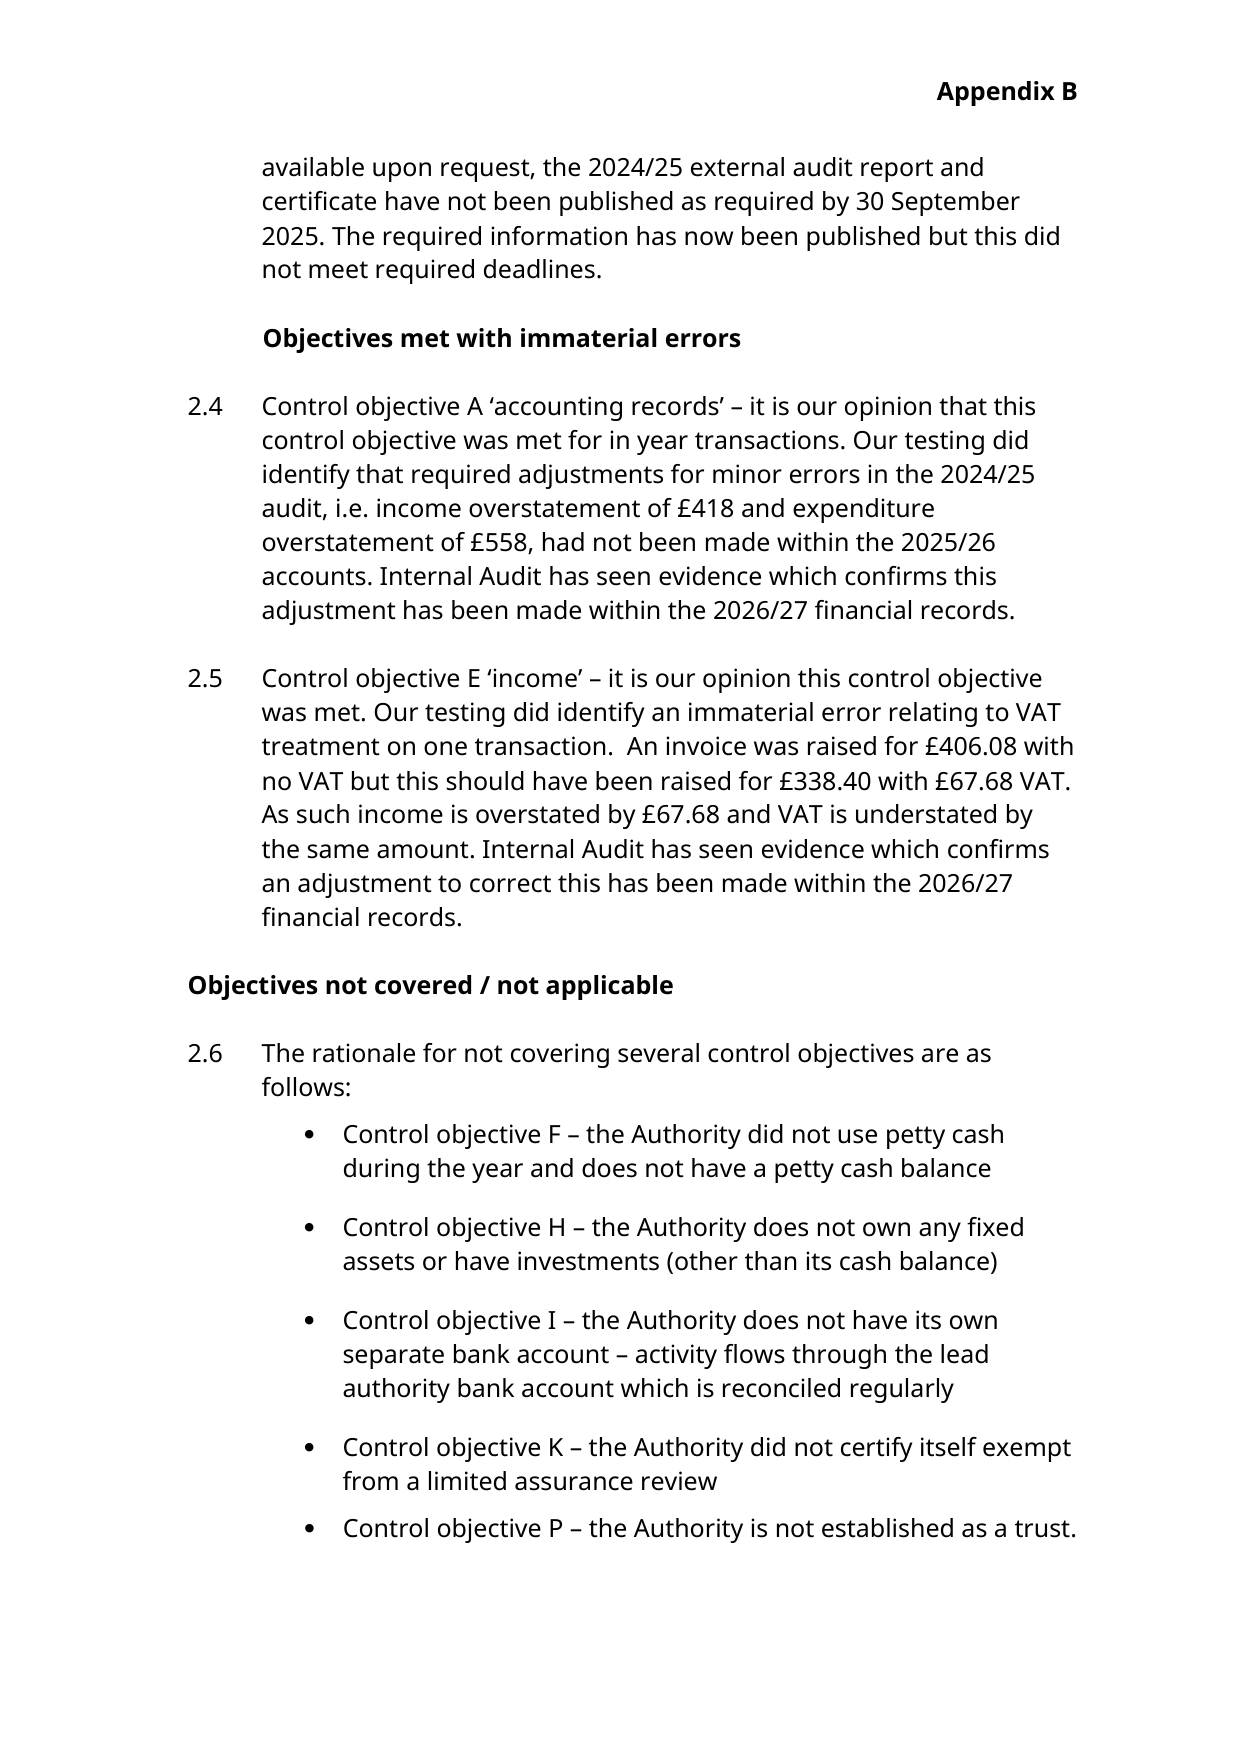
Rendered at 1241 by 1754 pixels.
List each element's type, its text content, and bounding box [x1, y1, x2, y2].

list Control objective A ‘accounting records’ – it is our opinion that this control objective was met for in year transactions. Our testing did identify that required adjustments for minor errors in the 2024/25 audit, i.e. income overstatement of £418 and expenditure overstatement of £558, had not been made within the 2025/26 accounts. Internal Audit has seen evidence which confirms this adjustment has been made within the 2026/27 financial records. [187, 388, 1078, 627]
list available upon request, the 2024/25 external audit report and certificate have not been published as required by 30 September 2025. The required information has now been published but this did not meet required deadlines. [187, 150, 1078, 286]
list Control objective E ‘income’ – it is our opinion this control objective was met. Our testing did identify an immaterial error relating to VAT treatment on one transaction. An invoice was raised for £406.08 with no VAT but this should have been raised for £338.40 with £67.68 VAT. As such income is overstated by £67.68 and VAT is understated by the same amount. Internal Audit has seen evidence which confirms an adjustment to correct this has been made within the 2026/27 financial records. [187, 661, 1078, 933]
list Control objective F – the Authority did not use petty cash during the year and does not have a petty cash balance [305, 1116, 1078, 1184]
list Control objective I – the Authority does not have its own separate bank account – activity flows through the lead authority bank account which is reconciled regularly [305, 1302, 1078, 1405]
list Control objective H – the Authority does not own any fixed assets or have investments (other than its cash balance) [305, 1209, 1078, 1277]
list Objectives met with immaterial errors [262, 320, 1078, 354]
list Objectives not covered / not applicable [112, 967, 1078, 1002]
list The rationale for not covering several control objectives are as follows: [187, 1036, 1078, 1104]
list Control objective P – the Authority is not established as a trust. [305, 1510, 1078, 1544]
list Control objective K – the Authority did not certify itself exempt from a limited assurance review [305, 1430, 1078, 1498]
